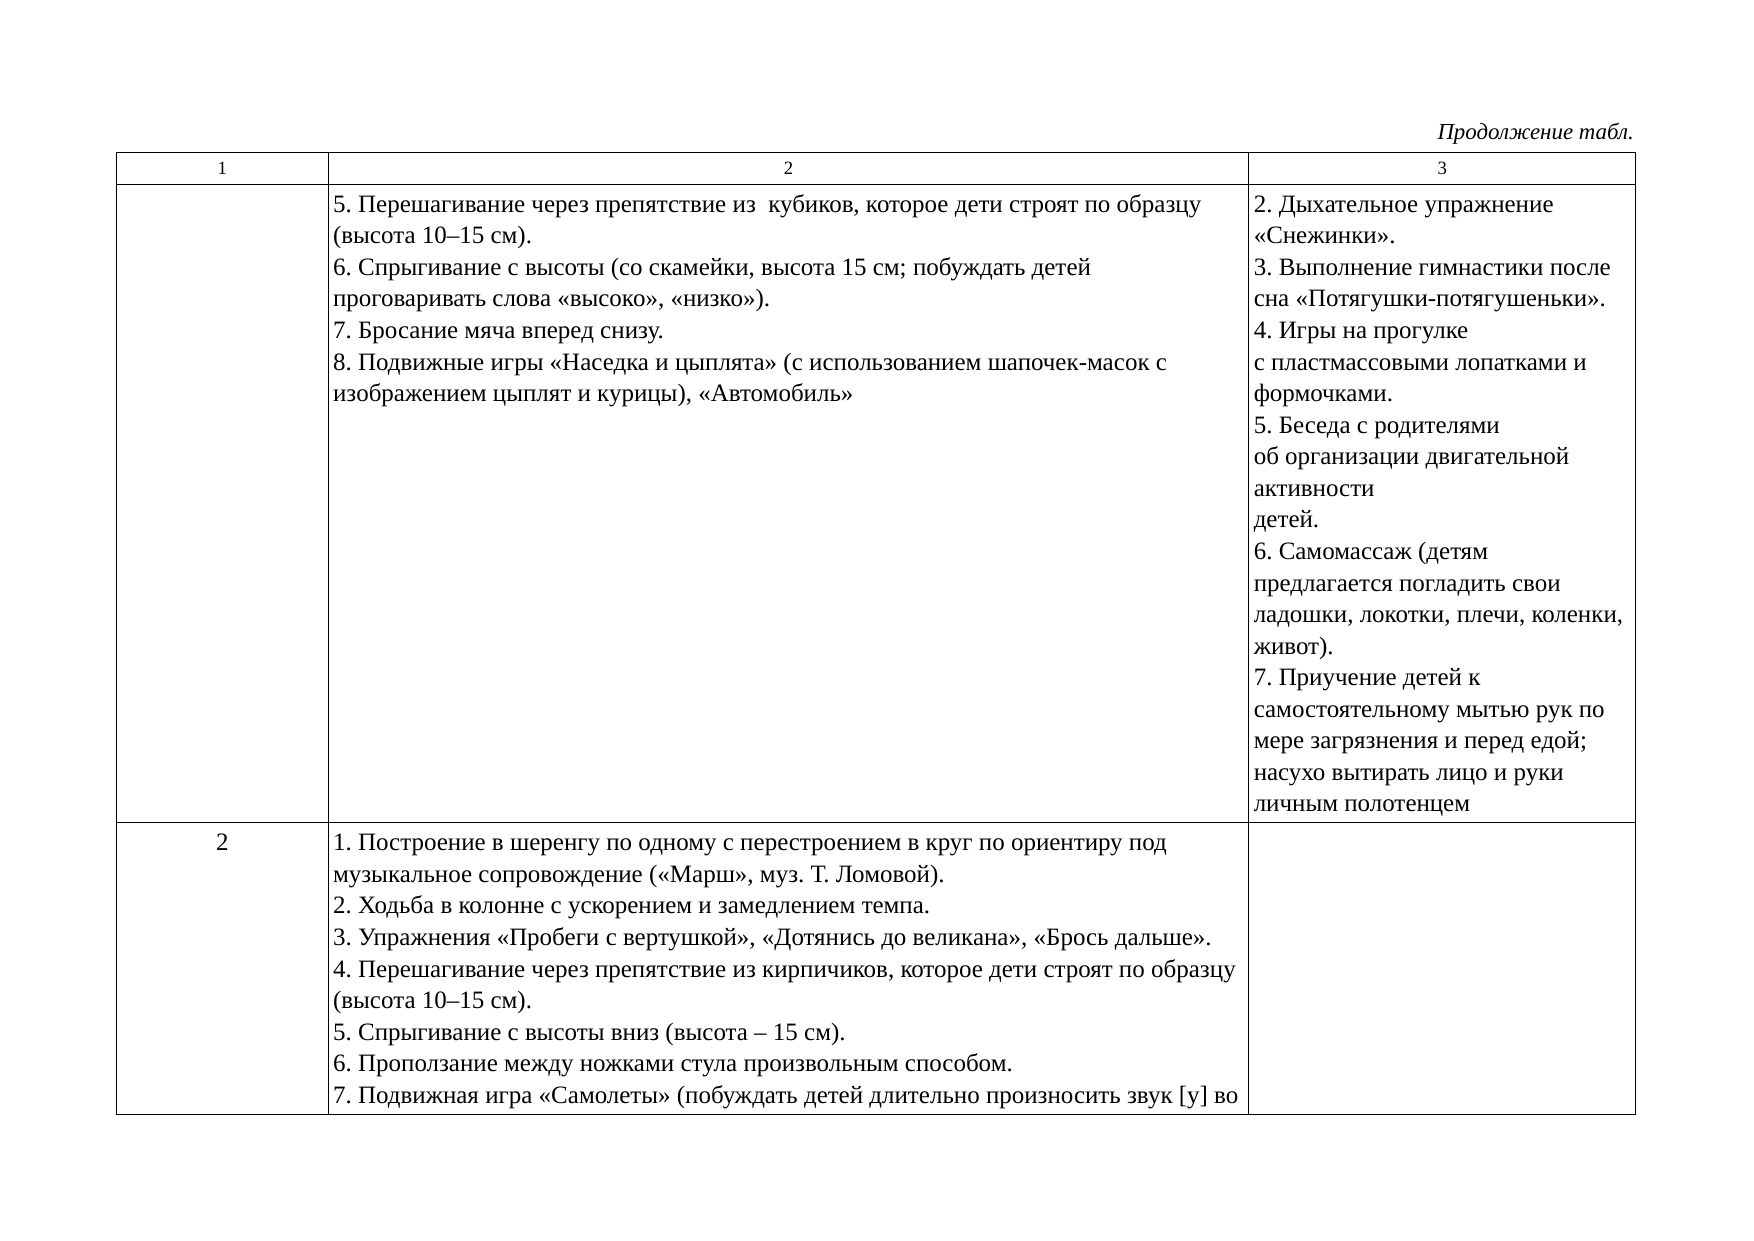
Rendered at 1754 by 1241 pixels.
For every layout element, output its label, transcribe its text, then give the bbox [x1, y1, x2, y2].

text Продолжение табл. [118, 118, 1636, 144]
table_cell [117, 185, 328, 822]
table_header 2 [329, 153, 1248, 184]
table_cell 2 [117, 823, 328, 1114]
table_cell [1249, 823, 1635, 1114]
table_header 3 [1249, 153, 1635, 184]
table_cell 2. Дыхательное упражнение «Снежинки». 3. Выполнение гимнастики после сна «Потягушки-потягушеньки». 4. Игры на прогулке с пластмассовыми лопатками и формочками. 5. Беседа с родителями об организации двигательной активности детей. 6. Самомассаж (детям предлагается погладить свои ладошки, локотки, плечи, коленки, живот). 7. Приучение детей к самостоятельному мытью рук по мере загрязнения и перед едой; насухо вытирать лицо и руки личным полотенцем [1249, 185, 1635, 822]
table_cell 5. Перешагивание через препятствие из кубиков, которое дети строят по образцу (высота 10–15 см). 6. Спрыгивание с высоты (со скамейки, высота 15 см; побуждать детей проговаривать слова «высоко», «низко»). 7. Бросание мяча вперед снизу. 8. Подвижные игры «Наседка и цыплята» (с использованием шапочек-масок с изображением цыплят и курицы), «Автомобиль» [329, 185, 1248, 822]
table_cell 1. Построение в шеренгу по одному с перестроением в круг по ориентиру под музыкальное сопровождение («Марш», муз. Т. Ломовой). 2. Ходьба в колонне с ускорением и замедлением темпа. 3. Упражнения «Пробеги с вертушкой», «Дотянись до великана», «Брось дальше». 4. Перешагивание через препятствие из кирпичиков, которое дети строят по образцу (высота 10–15 см). 5. Спрыгивание с высоты вниз (высота – 15 см). 6. Проползание между ножками стула произвольным способом. 7. Подвижная игра «Самолеты» (побуждать детей длительно произносить звук [у] во [329, 823, 1248, 1114]
table_header 1 [117, 153, 328, 184]
